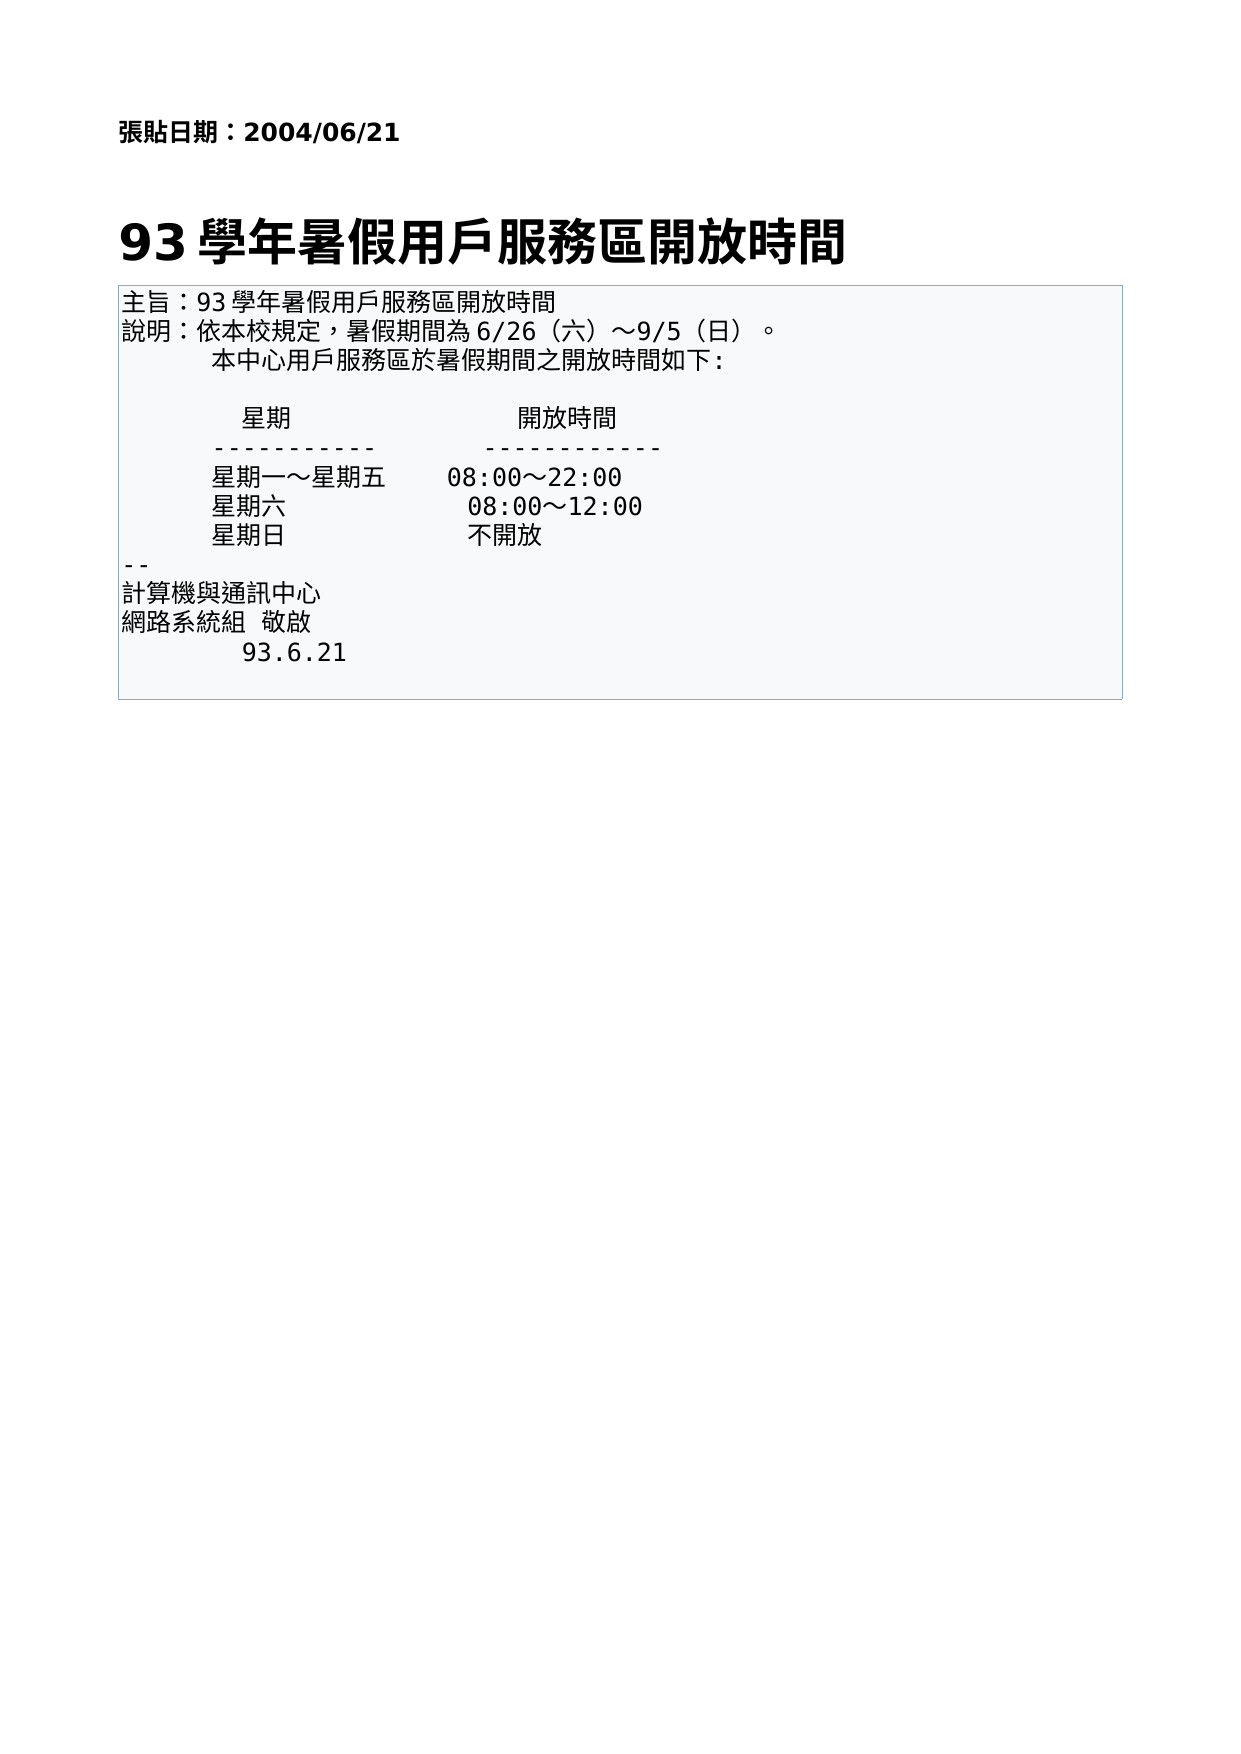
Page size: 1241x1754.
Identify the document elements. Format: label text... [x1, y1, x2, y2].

subtitle 93學年暑假用戶服務區開放時間 [118, 214, 1122, 272]
text 主旨：93學年暑假用戶服務區開放時間 說明：依本校規定，暑假期間為6/26（六）～9/5（日）。 本中心用戶服務區於暑假期間之開放時間如下: 星期 開放時間 ----------- ------------ 星期一～星期五 08:00～22:00 星期六 08:00～12:00 星期日 不開放 -- 計算機與通訊中心 網路系統組 敬啟 93.6.21 [119, 286, 1122, 699]
text 張貼日期：2004/06/21 [118, 118, 1122, 176]
